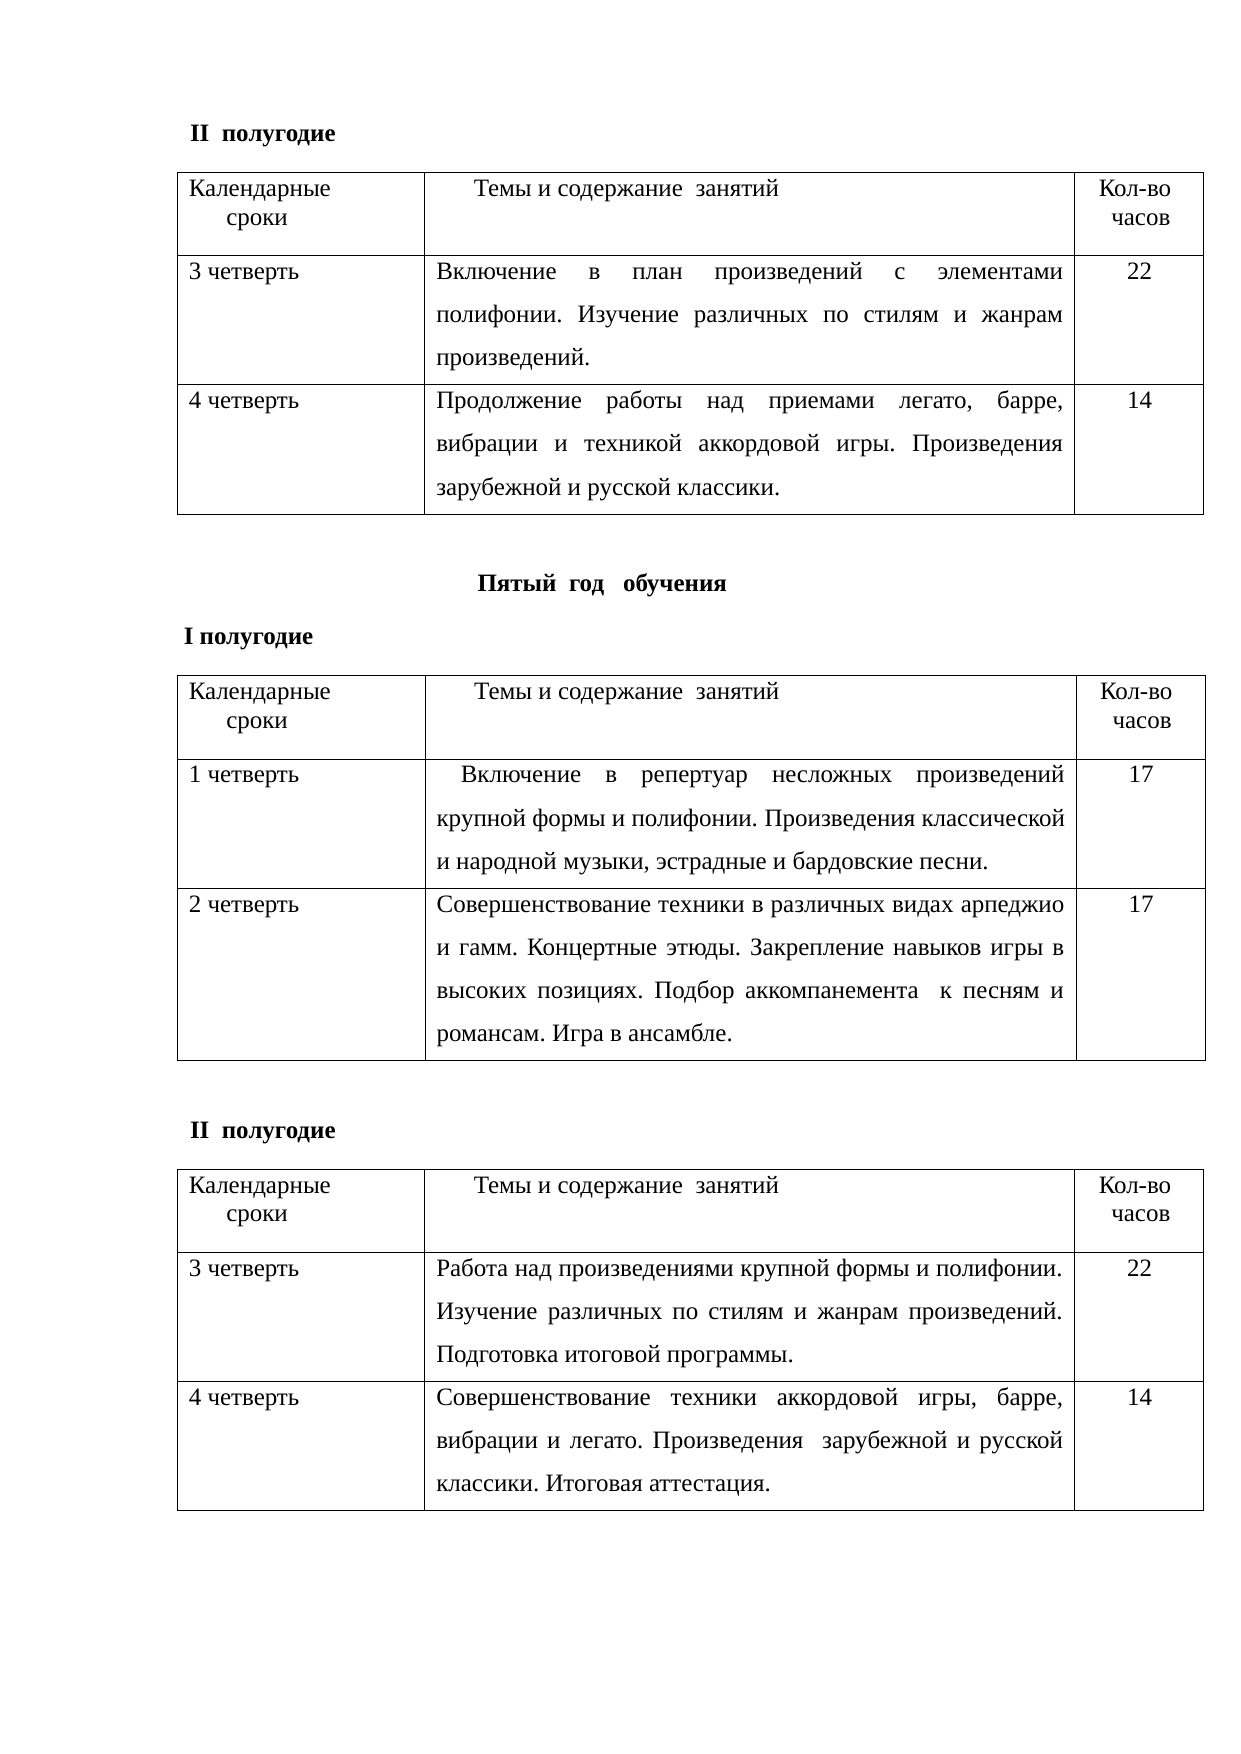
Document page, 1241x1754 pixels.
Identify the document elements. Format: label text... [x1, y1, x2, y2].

table_cell Совершенствование техники в различных видах арпеджио и гамм. Концертные этюды. Закрепление навыков игры в высоких позициях. Подбор аккомпанемента к песням и романсам. Игра в ансамбле. [426, 889, 1076, 1060]
table_cell 3 четверть [178, 256, 424, 384]
table_header Темы и содержание занятий [426, 676, 1076, 758]
text II полугодие [177, 118, 1152, 147]
table_header Кол-во часов [1075, 173, 1203, 255]
table_header Кол-во часов [1075, 1170, 1203, 1252]
table_cell 4 четверть [178, 385, 424, 513]
text I полугодие [177, 621, 1152, 650]
table_header Календарные сроки [178, 676, 425, 758]
table_cell 22 [1075, 256, 1203, 384]
table_cell Совершенствование техники аккордовой игры, барре, вибрации и легато. Произведения зарубежной и русской классики. Итоговая аттестация. [425, 1382, 1074, 1510]
table_cell 4 четверть [178, 1382, 424, 1510]
table_cell Включение в репертуар несложных произведений крупной формы и полифонии. Произведения классической и народной музыки, эстрадные и бардовские песни. [426, 760, 1076, 888]
table_cell 14 [1075, 385, 1203, 513]
table_header Темы и содержание занятий [425, 173, 1074, 255]
table_cell Включение в план произведений с элементами полифонии. Изучение различных по стилям и жанрам произведений. [425, 256, 1074, 384]
text II полугодие [177, 1115, 1152, 1144]
text Пятый год обучения [177, 568, 1152, 596]
table_cell 14 [1075, 1382, 1203, 1510]
table_cell 1 четверть [178, 760, 425, 888]
table_cell 17 [1077, 889, 1205, 1060]
table_cell 2 четверть [178, 889, 425, 1060]
table_cell Продолжение работы над приемами легато, барре, вибрации и техникой аккордовой игры. Произведения зарубежной и русской классики. [425, 385, 1074, 513]
table_header Календарные сроки [178, 173, 424, 255]
table_cell 3 четверть [178, 1253, 424, 1381]
table_header Календарные сроки [178, 1170, 424, 1252]
table_cell 22 [1075, 1253, 1203, 1381]
table_header Темы и содержание занятий [425, 1170, 1074, 1252]
table_cell Работа над произведениями крупной формы и полифонии. Изучение различных по стилям и жанрам произведений. Подготовка итоговой программы. [425, 1253, 1074, 1381]
table_header Кол-во часов [1077, 676, 1205, 758]
table_cell 17 [1077, 760, 1205, 888]
